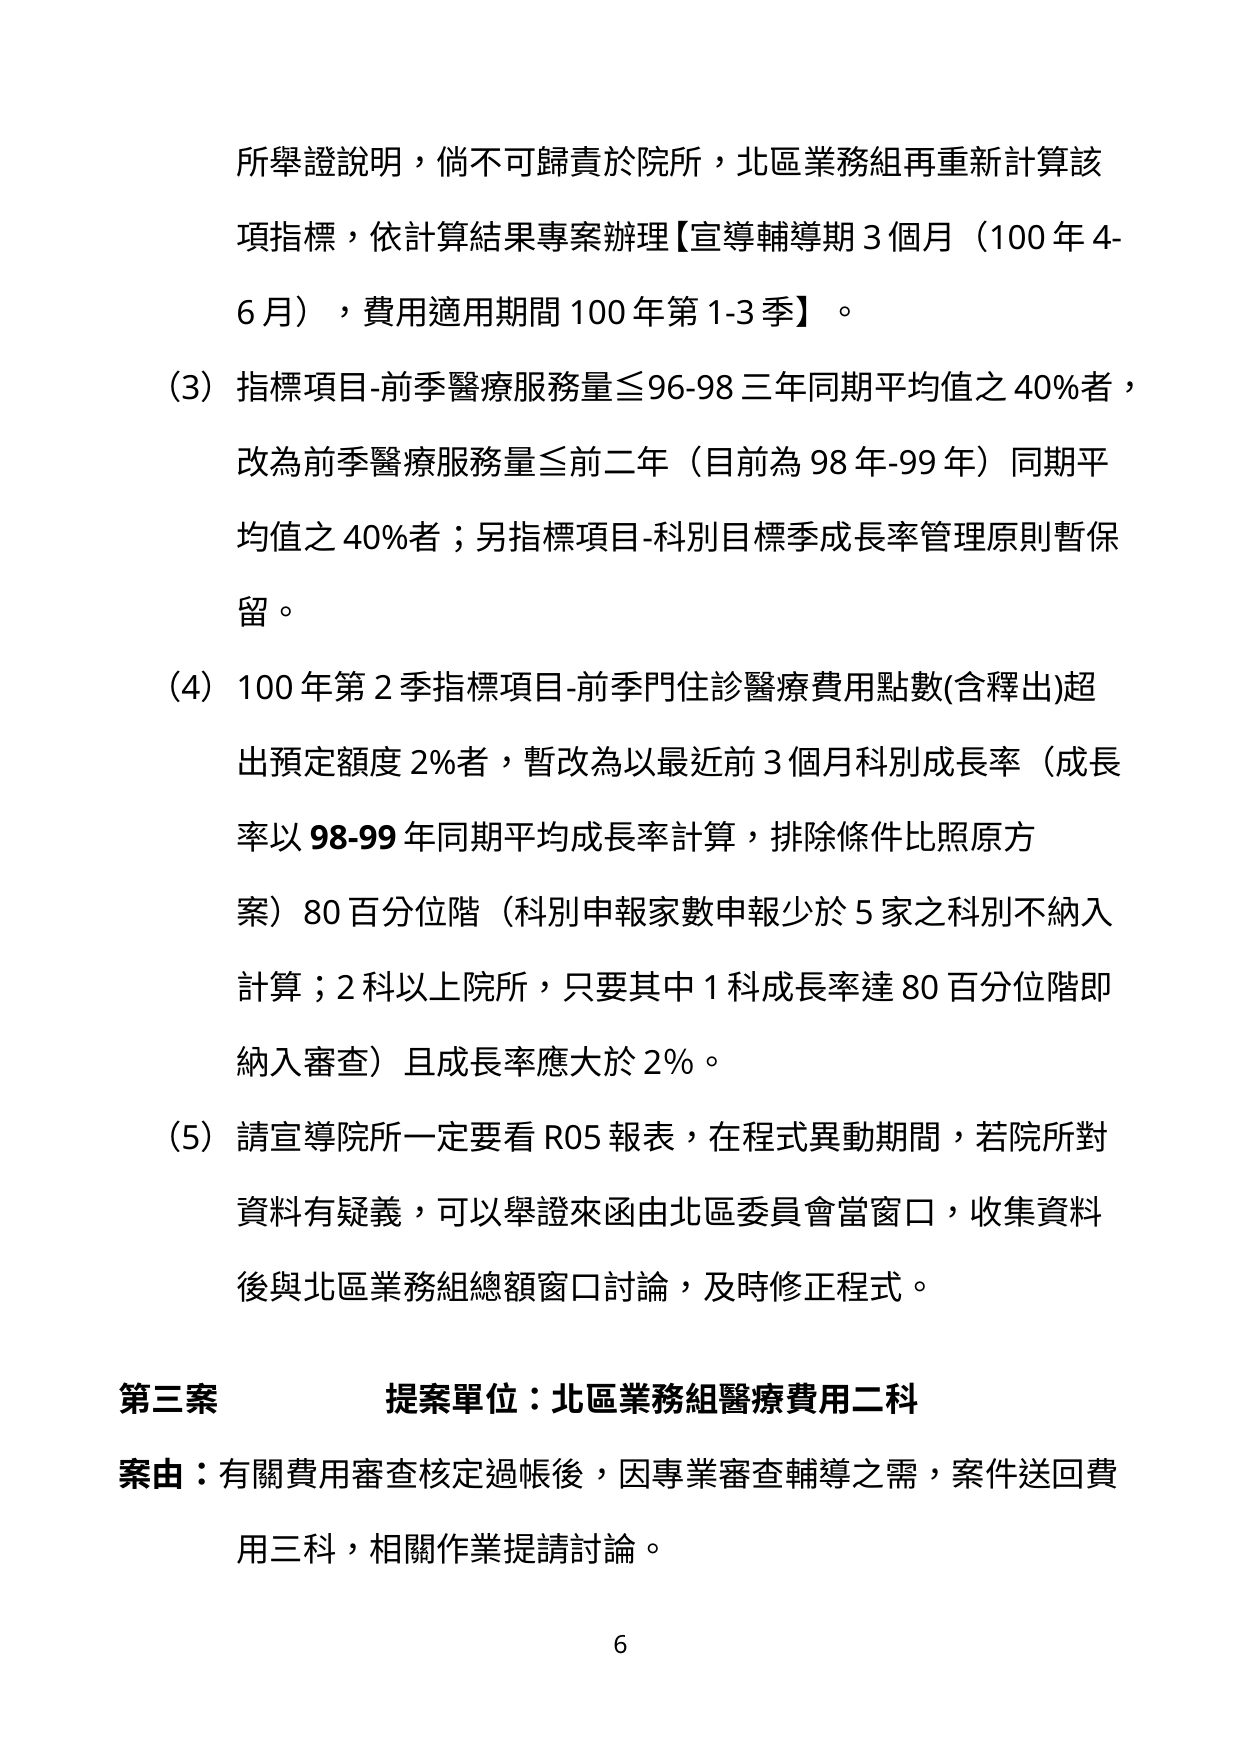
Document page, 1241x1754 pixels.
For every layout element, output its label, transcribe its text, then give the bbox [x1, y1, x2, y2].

text 案由：有關費用審查核定過帳後，因專業審查輔導之需，案件送回費用三科，相關作業提請討論。 [118, 1435, 1122, 1585]
list 100年第2季指標項目-前季門住診醫療費用點數(含釋出)超出預定額度2%者，暫改為以最近前3個月科別成長率（成長率以98-99年同期平均成長率計算，排除條件比照原方案）80百分位階（科別申報家數申報少於5家之科別不納入計算；2科以上院所，只要其中1科成長率達80百分位階即納入審查）且成長率應大於2％。 [148, 647, 1122, 1097]
list 請宣導院所一定要看R05報表，在程式異動期間，若院所對資料有疑義，可以舉證來函由北區委員會當窗口，收集資料後與北區業務組總額窗口討論，及時修正程式。 [148, 1097, 1122, 1322]
list 指標項目-前季醫療服務量≦96-98三年同期平均值之40%者，改為前季醫療服務量≦前二年（目前為98年-99年）同期平均值之40%者；另指標項目-科別目標季成長率管理原則暫保留。 [148, 347, 1122, 647]
list 所舉證說明，倘不可歸責於院所，北區業務組再重新計算該項指標，依計算結果專案辦理【宣導輔導期3個月（100年4-6月），費用適用期間100年第1-3季】。 [148, 122, 1122, 347]
text 第三案 提案單位：北區業務組醫療費用二科 [118, 1360, 1122, 1435]
